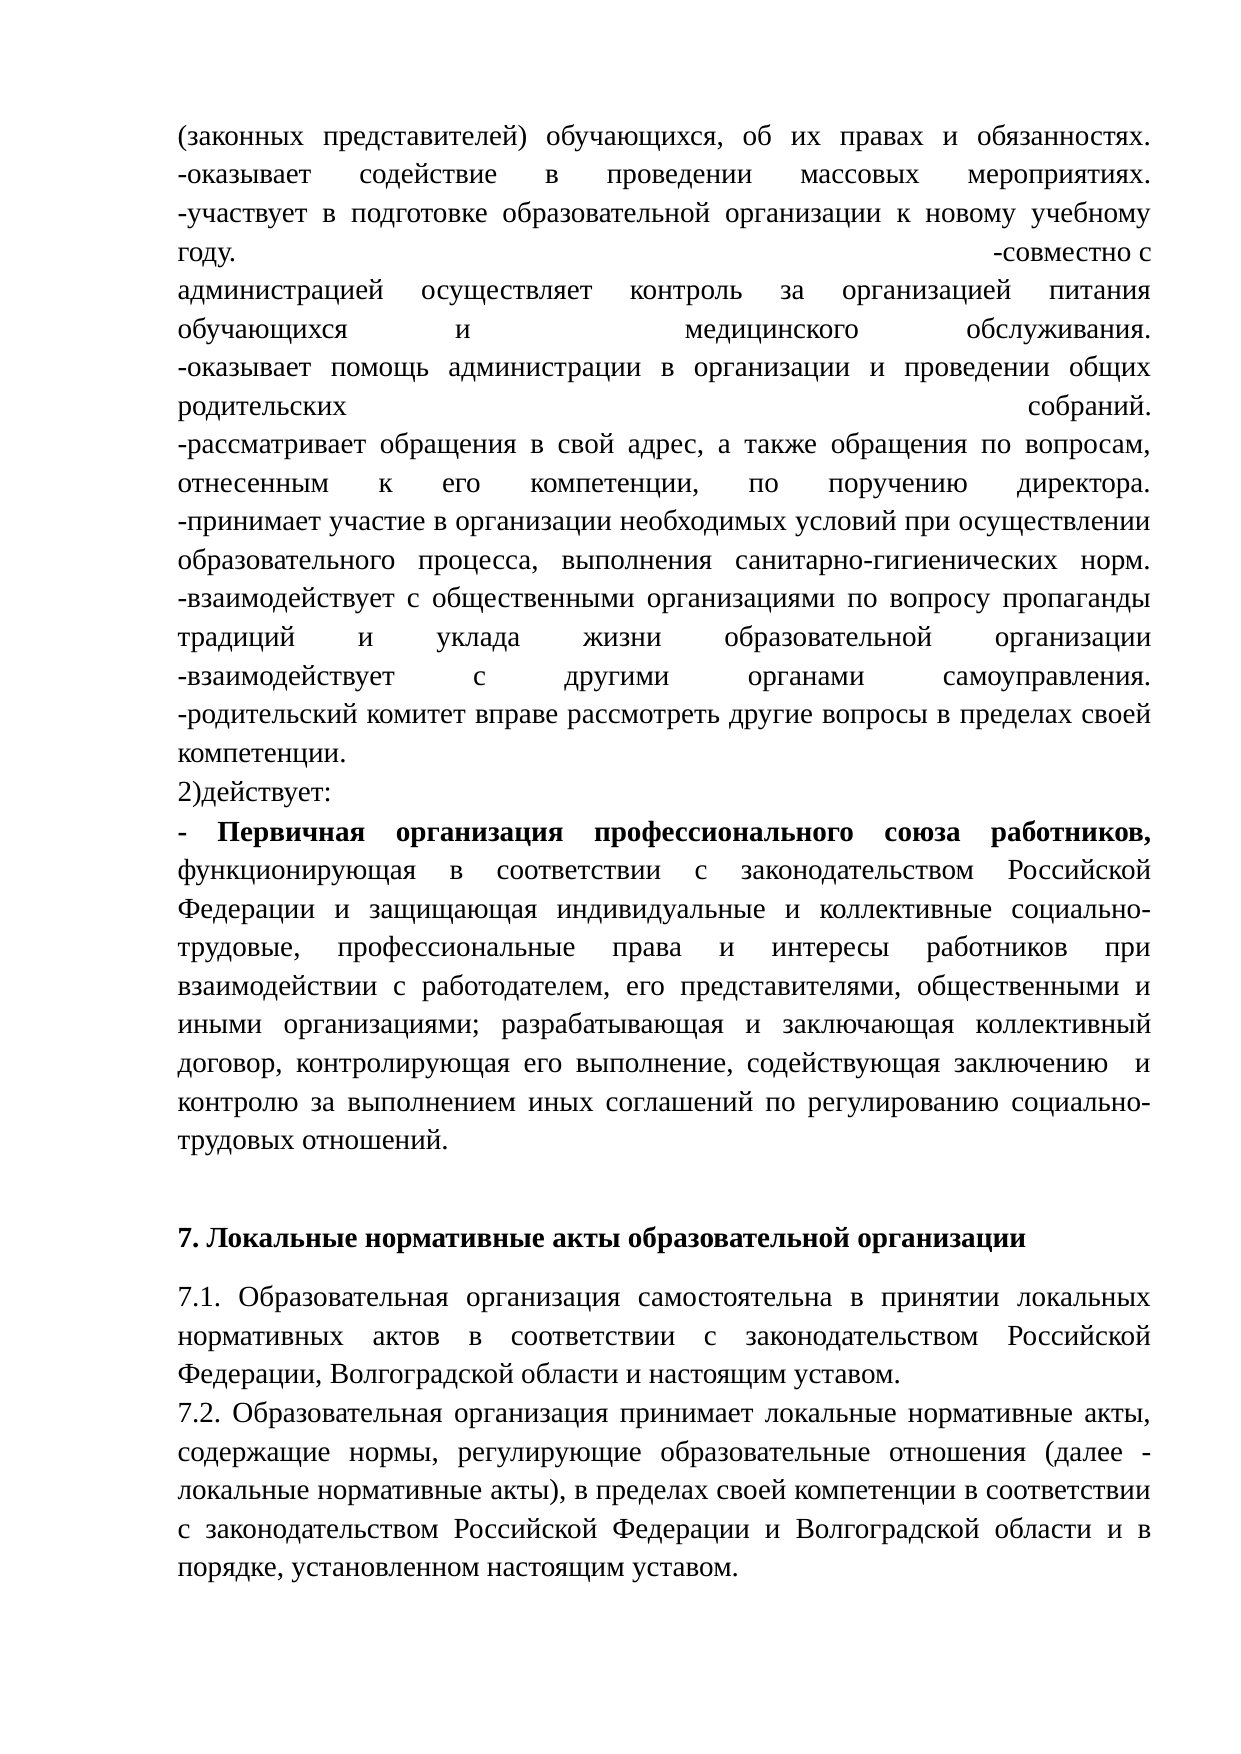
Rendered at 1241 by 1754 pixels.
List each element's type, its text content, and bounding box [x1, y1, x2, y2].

text 7. Локальные нормативные акты образовательной организации [177, 1220, 1152, 1254]
text 7.1. Образовательная организация самостоятельна в принятии локальных нормативных актов в соответствии с законодательством Российской Федерации, Волгоградской области и настоящим уставом. [177, 1279, 1152, 1390]
subtitle 7.2. Образовательная организация принимает локальные нормативные акты, содержащие нормы, регулирующие образовательные отношения (далее - локальные нормативные акты), в пределах своей компетенции в соответствии с законодательством Российской Федерации и Волгоградской области и в порядке, установленном настоящим уставом. [177, 1395, 1152, 1583]
text (законных представителей) обучающихся, об их правах и обязанностях. -оказывает содействие в проведении массовых мероприятиях. -участвует в подготовке образовательной организации к новому учебному году. -совместно с администрацией осуществляет контроль за организацией питания обучающихся и медицинского обслуживания. -оказывает помощь администрации в организации и проведении общих родительских собраний. -рассматривает обращения в свой адрес, а также обращения по вопросам, отнесенным к его компетенции, по поручению директора. -принимает участие в организации необходимых условий при осуществлении образовательного процесса, выполнения санитарно-гигиенических норм. -взаимодействует с общественными организациями по вопросу пропаганды традиций и уклада жизни образовательной организации -взаимодействует с другими органами самоуправления. -родительский комитет вправе рассмотреть другие вопросы в пределах своей компетенции. 2)действует: - Первичная организация профессионального союза работников, функционирующая в соответствии с законодательством Российской Федерации и защищающая индивидуальные и коллективные социально-трудовые, профессиональные права и интересы работников при взаимодействии с работодателем, его представителями, общественными и иными организациями; разрабатывающая и заключающая коллективный договор, контролирующая его выполнение, содействующая заключению и контролю за выполнением иных соглашений по регулированию социально-трудовых отношений. [177, 118, 1152, 1156]
